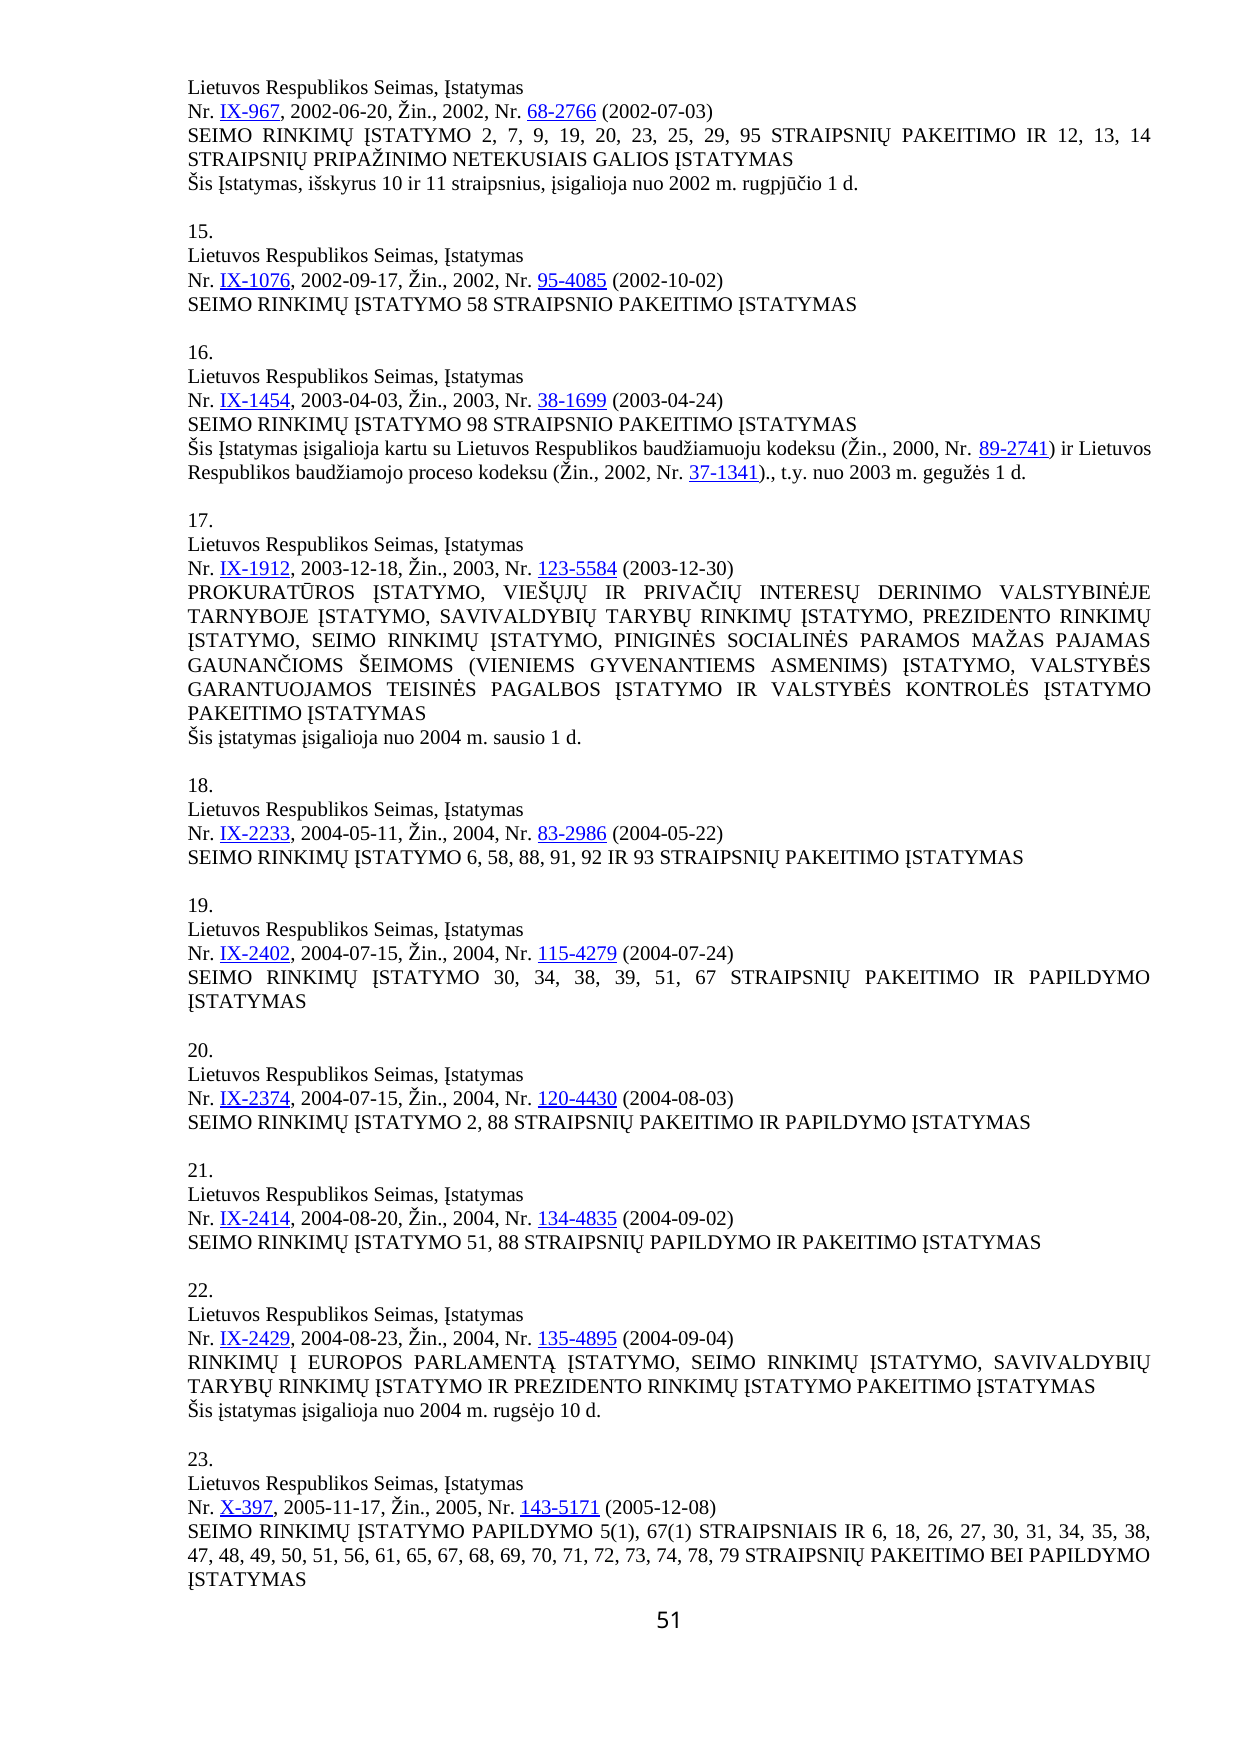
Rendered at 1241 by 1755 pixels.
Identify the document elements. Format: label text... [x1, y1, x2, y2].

text Šis įstatymas įsigalioja nuo 2004 m. rugsėjo 10 d. [187, 1398, 1152, 1422]
text Nr. IX-2402, 2004-07-15, Žin., 2004, Nr. 115-4279 (2004-07-24) [187, 941, 1152, 965]
text Nr. IX-2414, 2004-08-20, Žin., 2004, Nr. 134-4835 (2004-09-02) [187, 1206, 1152, 1230]
text SEIMO RINKIMŲ ĮSTATYMO 6, 58, 88, 91, 92 IR 93 STRAIPSNIŲ PAKEITIMO ĮSTATYMAS [187, 845, 1152, 869]
text 15. [187, 219, 1152, 243]
text SEIMO RINKIMŲ ĮSTATYMO 30, 34, 38, 39, 51, 67 STRAIPSNIŲ PAKEITIMO IR PAPILDYMO ĮSTATYMAS [187, 965, 1152, 1013]
text Lietuvos Respublikos Seimas, Įstatymas [187, 1062, 1152, 1086]
text Lietuvos Respublikos Seimas, Įstatymas [187, 1471, 1152, 1495]
text SEIMO RINKIMŲ ĮSTATYMO 58 STRAIPSNIO PAKEITIMO ĮSTATYMAS [187, 292, 1152, 316]
text RINKIMŲ Į EUROPOS PARLAMENTĄ ĮSTATYMO, SEIMO RINKIMŲ ĮSTATYMO, SAVIVALDYBIŲ TARYBŲ RINKIMŲ ĮSTATYMO IR PREZIDENTO RINKIMŲ ĮSTATYMO PAKEITIMO ĮSTATYMAS [187, 1350, 1152, 1398]
text Nr. IX-2429, 2004-08-23, Žin., 2004, Nr. 135-4895 (2004-09-04) [187, 1326, 1152, 1350]
text Nr. IX-2374, 2004-07-15, Žin., 2004, Nr. 120-4430 (2004-08-03) [187, 1086, 1152, 1110]
text Nr. IX-967, 2002-06-20, Žin., 2002, Nr. 68-2766 (2002-07-03) [187, 99, 1152, 123]
text Nr. IX-1912, 2003-12-18, Žin., 2003, Nr. 123-5584 (2003-12-30) [187, 556, 1152, 580]
text 16. [187, 340, 1152, 364]
text Šis įstatymas įsigalioja nuo 2004 m. sausio 1 d. [187, 725, 1152, 749]
text Lietuvos Respublikos Seimas, Įstatymas [187, 364, 1152, 388]
text 17. [187, 508, 1152, 532]
text 18. [187, 773, 1152, 797]
text Lietuvos Respublikos Seimas, Įstatymas [187, 532, 1152, 556]
text 23. [187, 1447, 1152, 1471]
text SEIMO RINKIMŲ ĮSTATYMO PAPILDYMO 5(1), 67(1) STRAIPSNIAIS IR 6, 18, 26, 27, 30, 31, 34, 35, 38, 47, 48, 49, 50, 51, 56, 61, 65, 67, 68, 69, 70, 71, 72, 73, 74, 78, 79 STRAIPSNIŲ PAKEITIMO BEI PAPILDYMO ĮSTATYMAS [187, 1519, 1152, 1591]
text Nr. X-397, 2005-11-17, Žin., 2005, Nr. 143-5171 (2005-12-08) [187, 1495, 1152, 1519]
text Nr. IX-1076, 2002-09-17, Žin., 2002, Nr. 95-4085 (2002-10-02) [187, 267, 1152, 292]
text 20. [187, 1037, 1152, 1062]
text PROKURATŪROS ĮSTATYMO, VIEŠŲJŲ IR PRIVAČIŲ INTERESŲ DERINIMO VALSTYBINĖJE TARNYBOJE ĮSTATYMO, SAVIVALDYBIŲ TARYBŲ RINKIMŲ ĮSTATYMO, PREZIDENTO RINKIMŲ ĮSTATYMO, SEIMO RINKIMŲ ĮSTATYMO, PINIGINĖS SOCIALINĖS PARAMOS MAŽAS PAJAMAS GAUNANČIOMS ŠEIMOMS (VIENIEMS GYVENANTIEMS ASMENIMS) ĮSTATYMO, VALSTYBĖS GARANTUOJAMOS TEISINĖS PAGALBOS ĮSTATYMO IR VALSTYBĖS KONTROLĖS ĮSTATYMO PAKEITIMO ĮSTATYMAS [187, 580, 1152, 725]
text 19. [187, 893, 1152, 917]
text Šis Įstatymas įsigalioja kartu su Lietuvos Respublikos baudžiamuoju kodeksu (Žin., 2000, Nr. 89-2741) ir Lietuvos Respublikos baudžiamojo proceso kodeksu (Žin., 2002, Nr. 37-1341)., t.y. nuo 2003 m. gegužės 1 d. [187, 436, 1152, 484]
text Šis Įstatymas, išskyrus 10 ir 11 straipsnius, įsigalioja nuo 2002 m. rugpjūčio 1 d. [187, 171, 1152, 195]
text Lietuvos Respublikos Seimas, Įstatymas [187, 75, 1152, 99]
text SEIMO RINKIMŲ ĮSTATYMO 2, 88 STRAIPSNIŲ PAKEITIMO IR PAPILDYMO ĮSTATYMAS [187, 1110, 1152, 1134]
text Lietuvos Respublikos Seimas, Įstatymas [187, 1302, 1152, 1326]
text Nr. IX-1454, 2003-04-03, Žin., 2003, Nr. 38-1699 (2003-04-24) [187, 388, 1152, 412]
text Lietuvos Respublikos Seimas, Įstatymas [187, 243, 1152, 267]
text Lietuvos Respublikos Seimas, Įstatymas [187, 917, 1152, 941]
text Lietuvos Respublikos Seimas, Įstatymas [187, 797, 1152, 821]
text 21. [187, 1158, 1152, 1182]
text 22. [187, 1278, 1152, 1302]
text Lietuvos Respublikos Seimas, Įstatymas [187, 1182, 1152, 1206]
text SEIMO RINKIMŲ ĮSTATYMO 51, 88 STRAIPSNIŲ PAPILDYMO IR PAKEITIMO ĮSTATYMAS [187, 1230, 1152, 1254]
text Nr. IX-2233, 2004-05-11, Žin., 2004, Nr. 83-2986 (2004-05-22) [187, 821, 1152, 845]
text SEIMO RINKIMŲ ĮSTATYMO 2, 7, 9, 19, 20, 23, 25, 29, 95 STRAIPSNIŲ PAKEITIMO IR 12, 13, 14 STRAIPSNIŲ PRIPAŽINIMO NETEKUSIAIS GALIOS ĮSTATYMAS [187, 123, 1152, 171]
text SEIMO RINKIMŲ ĮSTATYMO 98 STRAIPSNIO PAKEITIMO ĮSTATYMAS [187, 412, 1152, 436]
